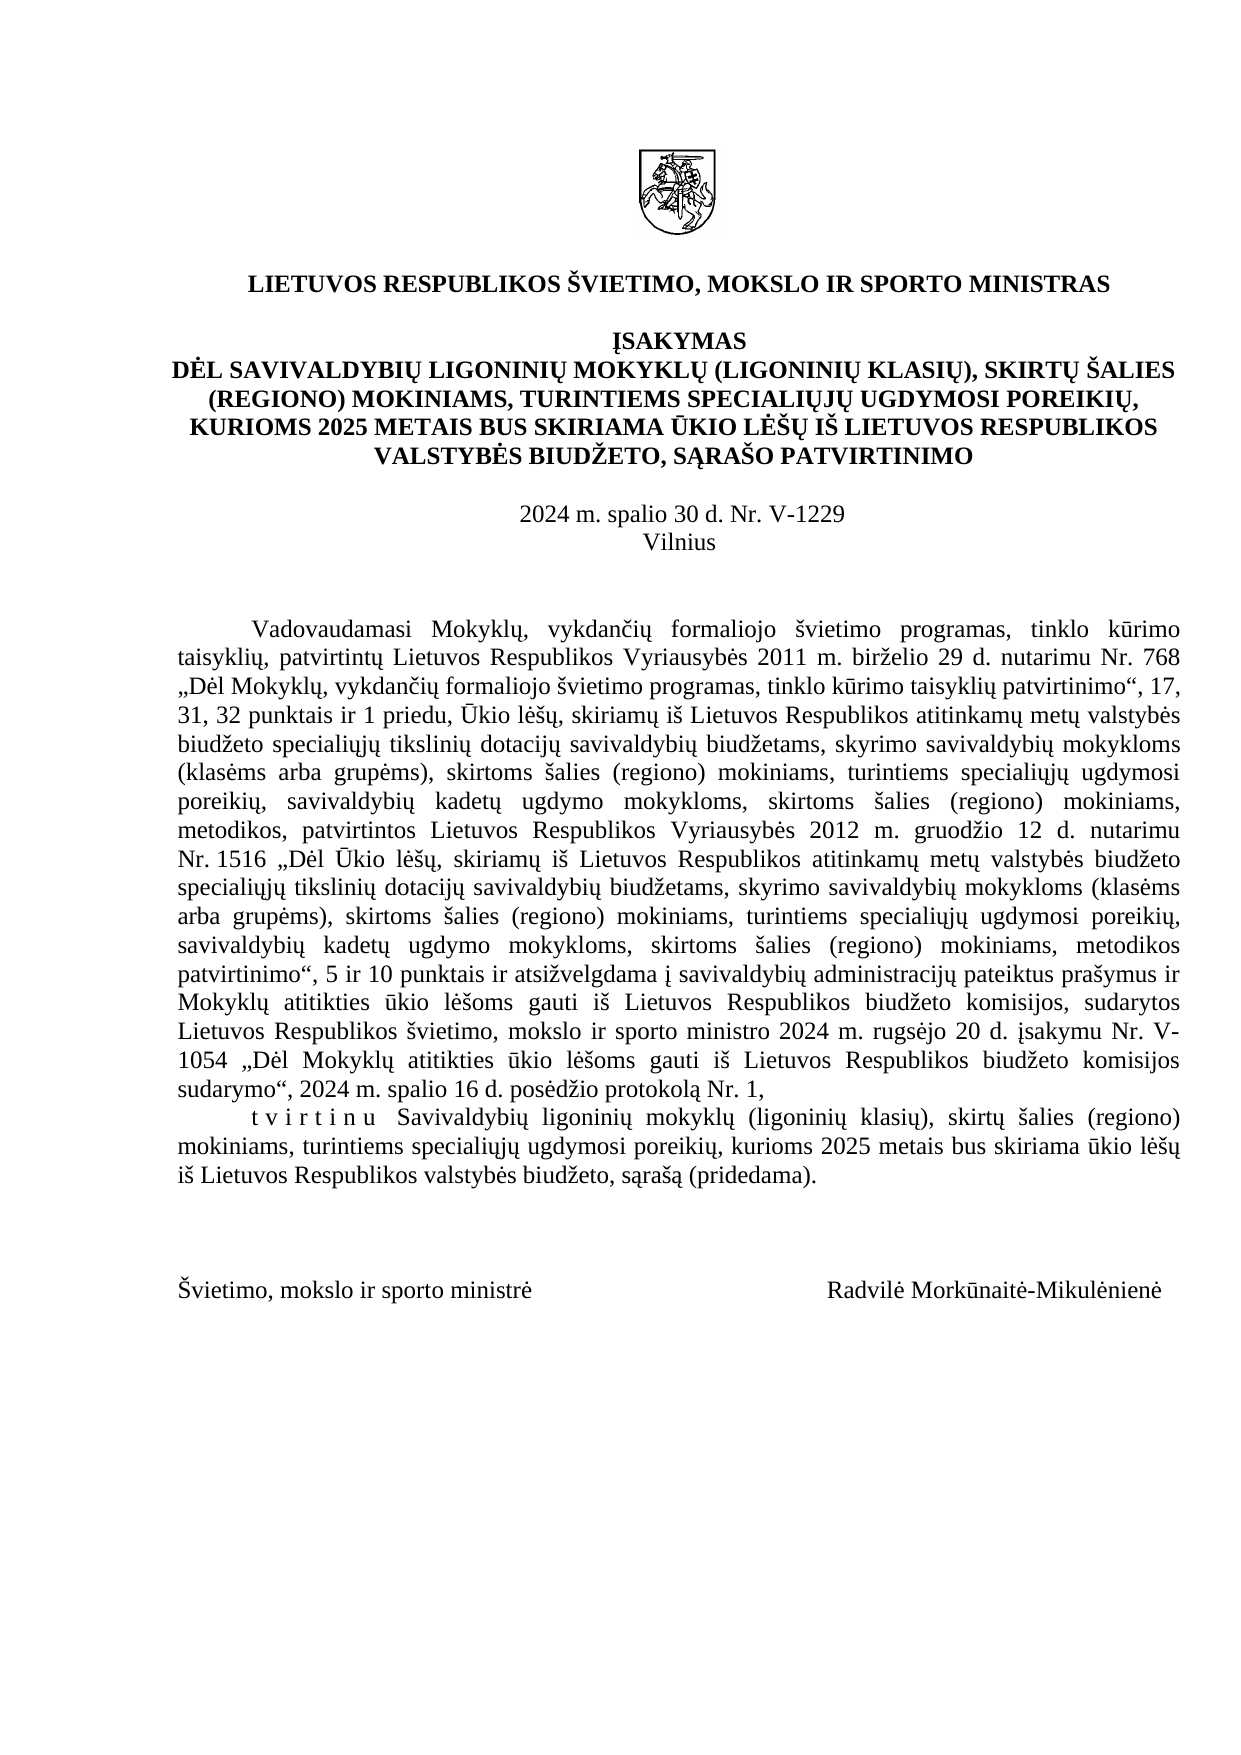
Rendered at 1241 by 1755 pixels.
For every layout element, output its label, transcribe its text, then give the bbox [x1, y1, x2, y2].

text tvirtinu Savivaldybių ligoninių mokyklų (ligoninių klasių), skirtų šalies (regiono) mokiniams, turintiems specialiųjų ugdymosi poreikių, kurioms 2025 metais bus skiriama ūkio lėšų iš Lietuvos Respublikos valstybės biudžeto, sąrašą (pridedama). [177, 1102, 1181, 1189]
subtitle 2024 m. spalio 30 d. Nr. V-1229 [177, 499, 1181, 527]
text Švietimo, mokslo ir sporto ministrė Radvilė Morkūnaitė-Mikulėnienė [177, 1275, 1181, 1304]
text Vadovaudamasi Mokyklų, vykdančių formaliojo švietimo programas, tinklo kūrimo taisyklių, patvirtintų Lietuvos Respublikos Vyriausybės 2011 m. birželio 29 d. nutarimu Nr. 768 „Dėl Mokyklų, vykdančių formaliojo švietimo programas, tinklo kūrimo taisyklių patvirtinimo“, 17, 31, 32 punktais ir 1 priedu, Ūkio lėšų, skiriamų iš Lietuvos Respublikos atitinkamų metų valstybės biudžeto specialiųjų tikslinių dotacijų savivaldybių biudžetams, skyrimo savivaldybių mokykloms (klasėms arba grupėms), skirtoms šalies (regiono) mokiniams, turintiems specialiųjų ugdymosi poreikių, savivaldybių kadetų ugdymo mokykloms, skirtoms šalies (regiono) mokiniams, metodikos, patvirtintos Lietuvos Respublikos Vyriausybės 2012 m. gruodžio 12 d. nutarimu Nr. 1516 „Dėl Ūkio lėšų, skiriamų iš Lietuvos Respublikos atitinkamų metų valstybės biudžeto specialiųjų tikslinių dotacijų savivaldybių biudžetams, skyrimo savivaldybių mokykloms (klasėms arba grupėms), skirtoms šalies (regiono) mokiniams, turintiems specialiųjų ugdymosi poreikių, savivaldybių kadetų ugdymo mokykloms, skirtoms šalies (regiono) mokiniams, metodikos patvirtinimo“, 5 ir 10 punktais ir atsižvelgdama į savivaldybių administracijų pateiktus prašymus ir Mokyklų atitikties ūkio lėšoms gauti iš Lietuvos Respublikos biudžeto komisijos, sudarytos Lietuvos Respublikos švietimo, mokslo ir sporto ministro 2024 m. rugsėjo 20 d. įsakymu Nr. V-1054 „Dėl Mokyklų atitikties ūkio lėšoms gauti iš Lietuvos Respublikos biudžeto komisijos sudarymo“, 2024 m. spalio 16 d. posėdžio protokolą Nr. 1, [177, 614, 1181, 1102]
text Vilnius [177, 527, 1181, 556]
text LIETUVOS RESPUBLIKOS ŠVIETIMO, MOKSLO IR SPORTO MINISTRAS [177, 269, 1181, 297]
text ĮSAKYMAS [177, 326, 1181, 355]
text DĖL SAVIVALDYBIŲ Ligoninių MOKYKLŲ (ligoninių klasių), skirtų šalies (regiono) mokiniams, TURINTIEMS SPECIALIŲJŲ UGDYMOSI POREIKIŲ, KURIOMS 2025 METAIS BUS SKIRIAMA ŪKIO LĖŠŲ IŠ LIETUVOS RESPUBLIKOS VALSTYBĖS BIUDŽETO, SĄRAŠO PATVIRTINIMO [166, 355, 1181, 470]
